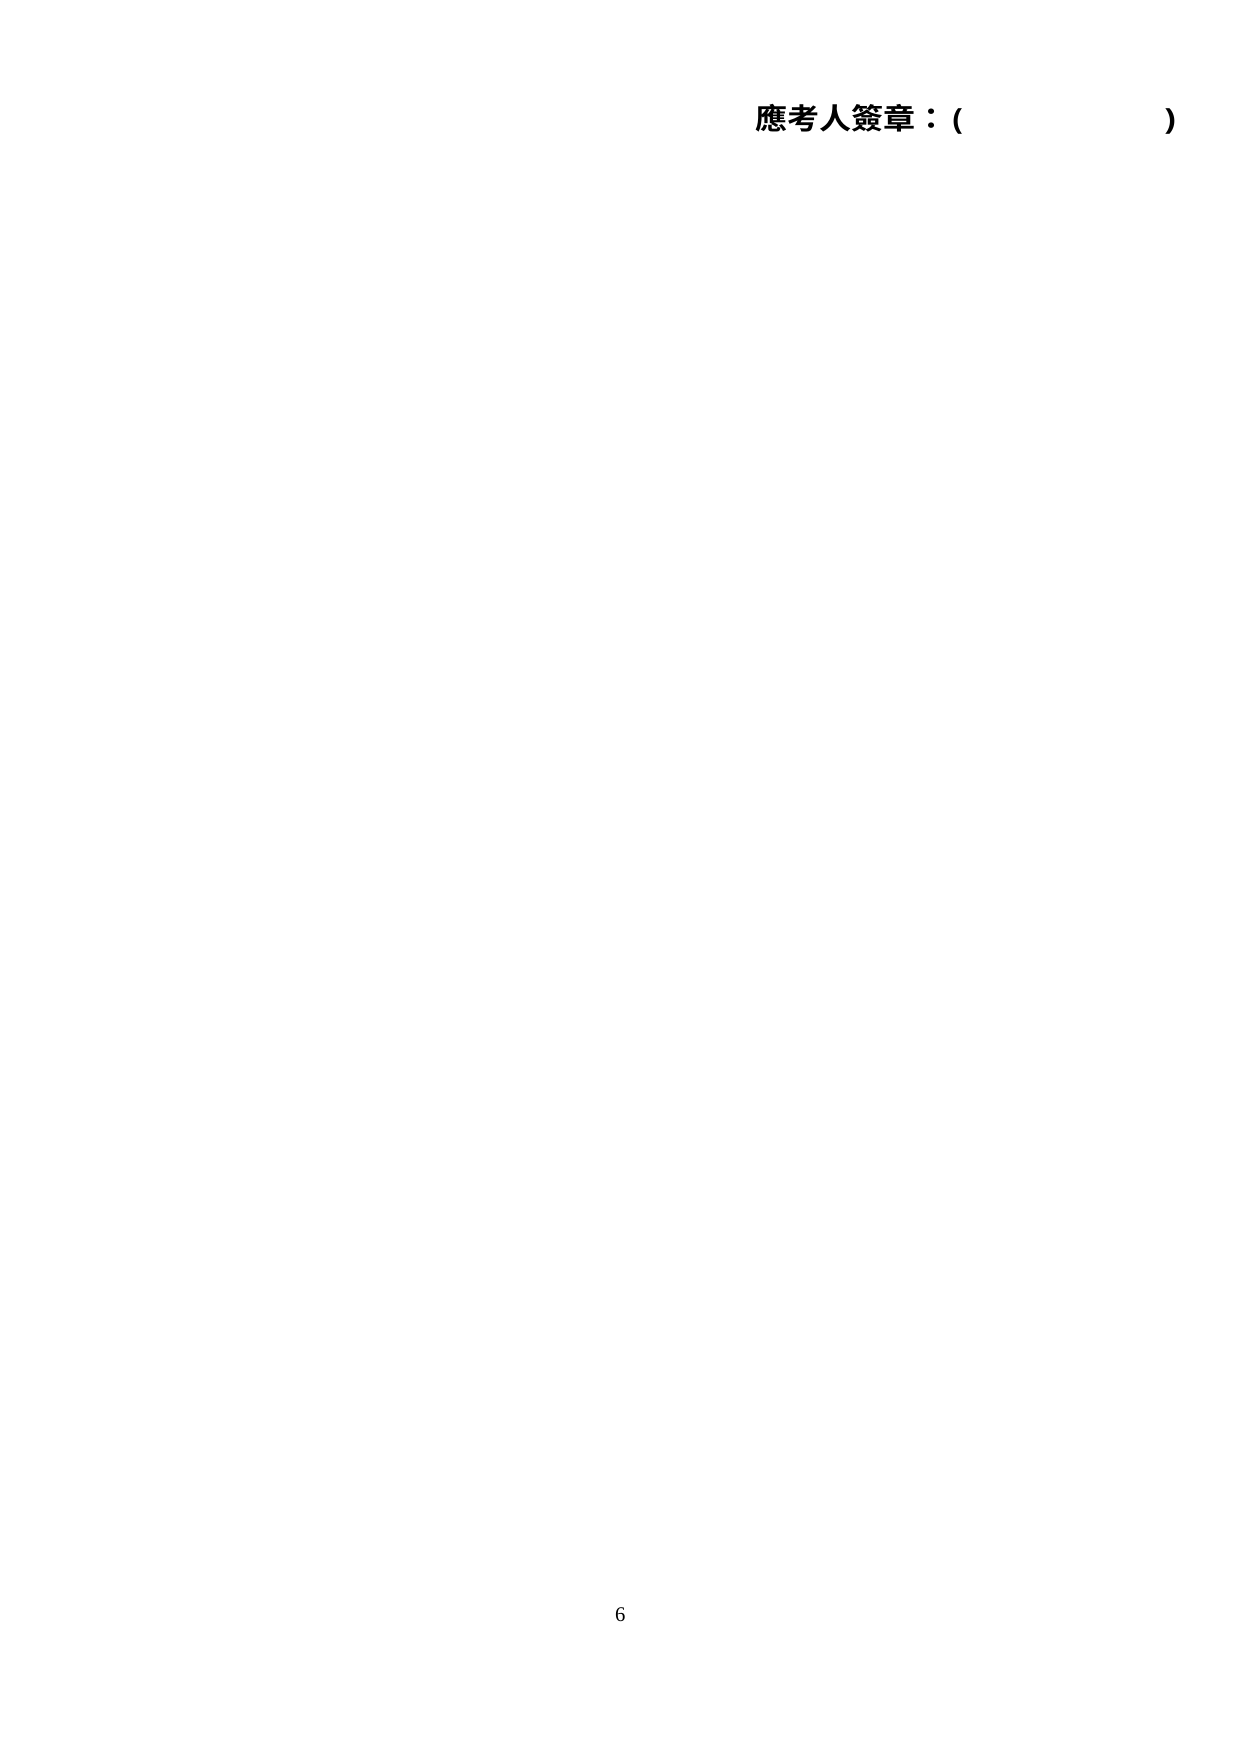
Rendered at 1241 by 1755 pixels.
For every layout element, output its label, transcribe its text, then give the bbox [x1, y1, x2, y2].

text 應考人簽章：( ) [755, 79, 1224, 142]
